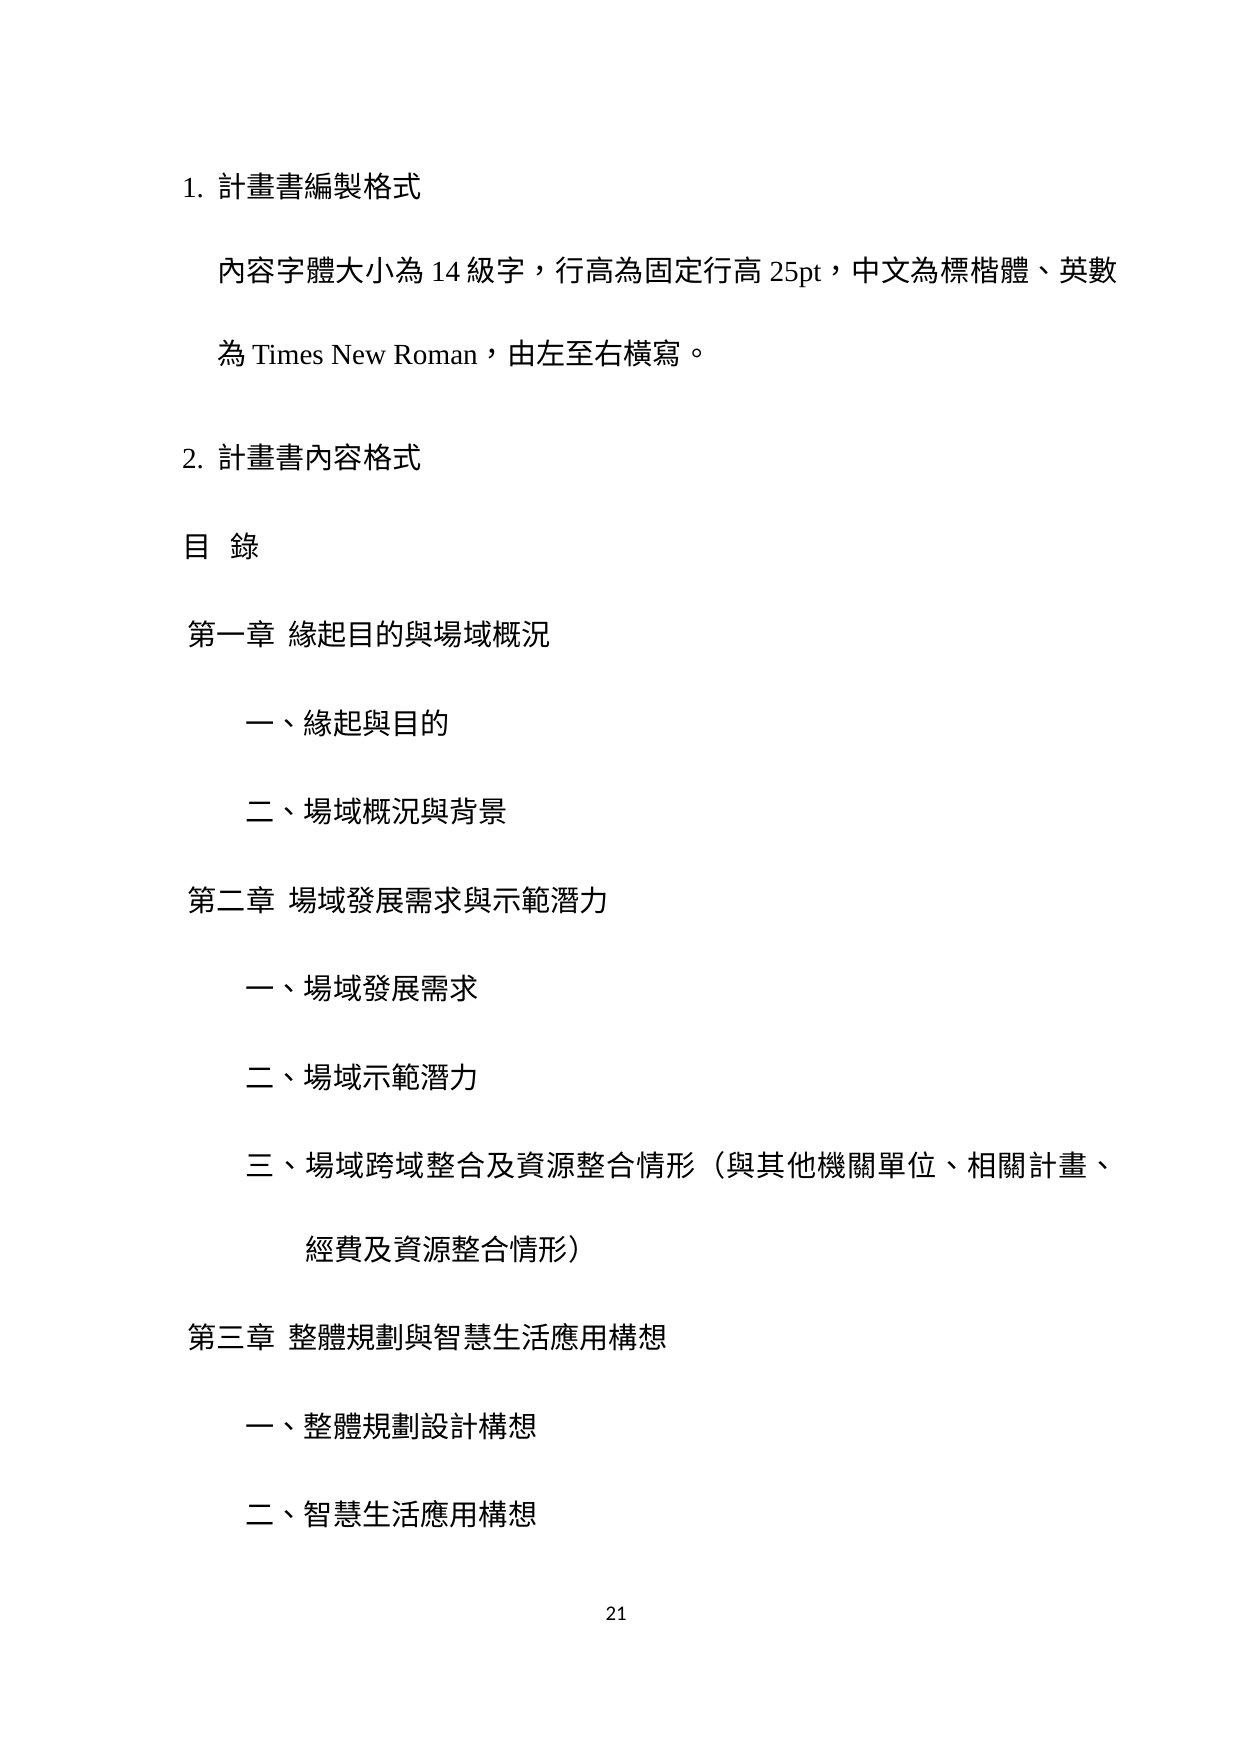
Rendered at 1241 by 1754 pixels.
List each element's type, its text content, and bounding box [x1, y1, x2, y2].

text 第三章 整體規劃與智慧生活應用構想 [187, 1294, 1118, 1378]
list 計畫書編製格式 [182, 143, 1118, 227]
list 計畫書內容格式 [182, 414, 1118, 497]
text 第一章 緣起目的與場域概況 [187, 591, 1118, 674]
text 一、緣起與目的 [202, 680, 1118, 763]
text 第二章 場域發展需求與示範潛力 [187, 857, 1118, 940]
text 一、整體規劃設計構想 [202, 1383, 1118, 1466]
text 二、場域概況與背景 [202, 768, 1118, 852]
text 一、場域發展需求 [202, 945, 1118, 1029]
text 二、智慧生活應用構想 [202, 1471, 1118, 1555]
text 內容字體大小為14級字，行高為固定行高25pt，中文為標楷體、英數為Times New Roman，由左至右橫寫。 [217, 227, 1118, 393]
text 目 錄 [182, 503, 1118, 586]
text 三、場域跨域整合及資源整合情形（與其他機關單位、相關計畫、經費及資源整合情形） [245, 1122, 1118, 1289]
text 二、場域示範潛力 [202, 1034, 1118, 1117]
